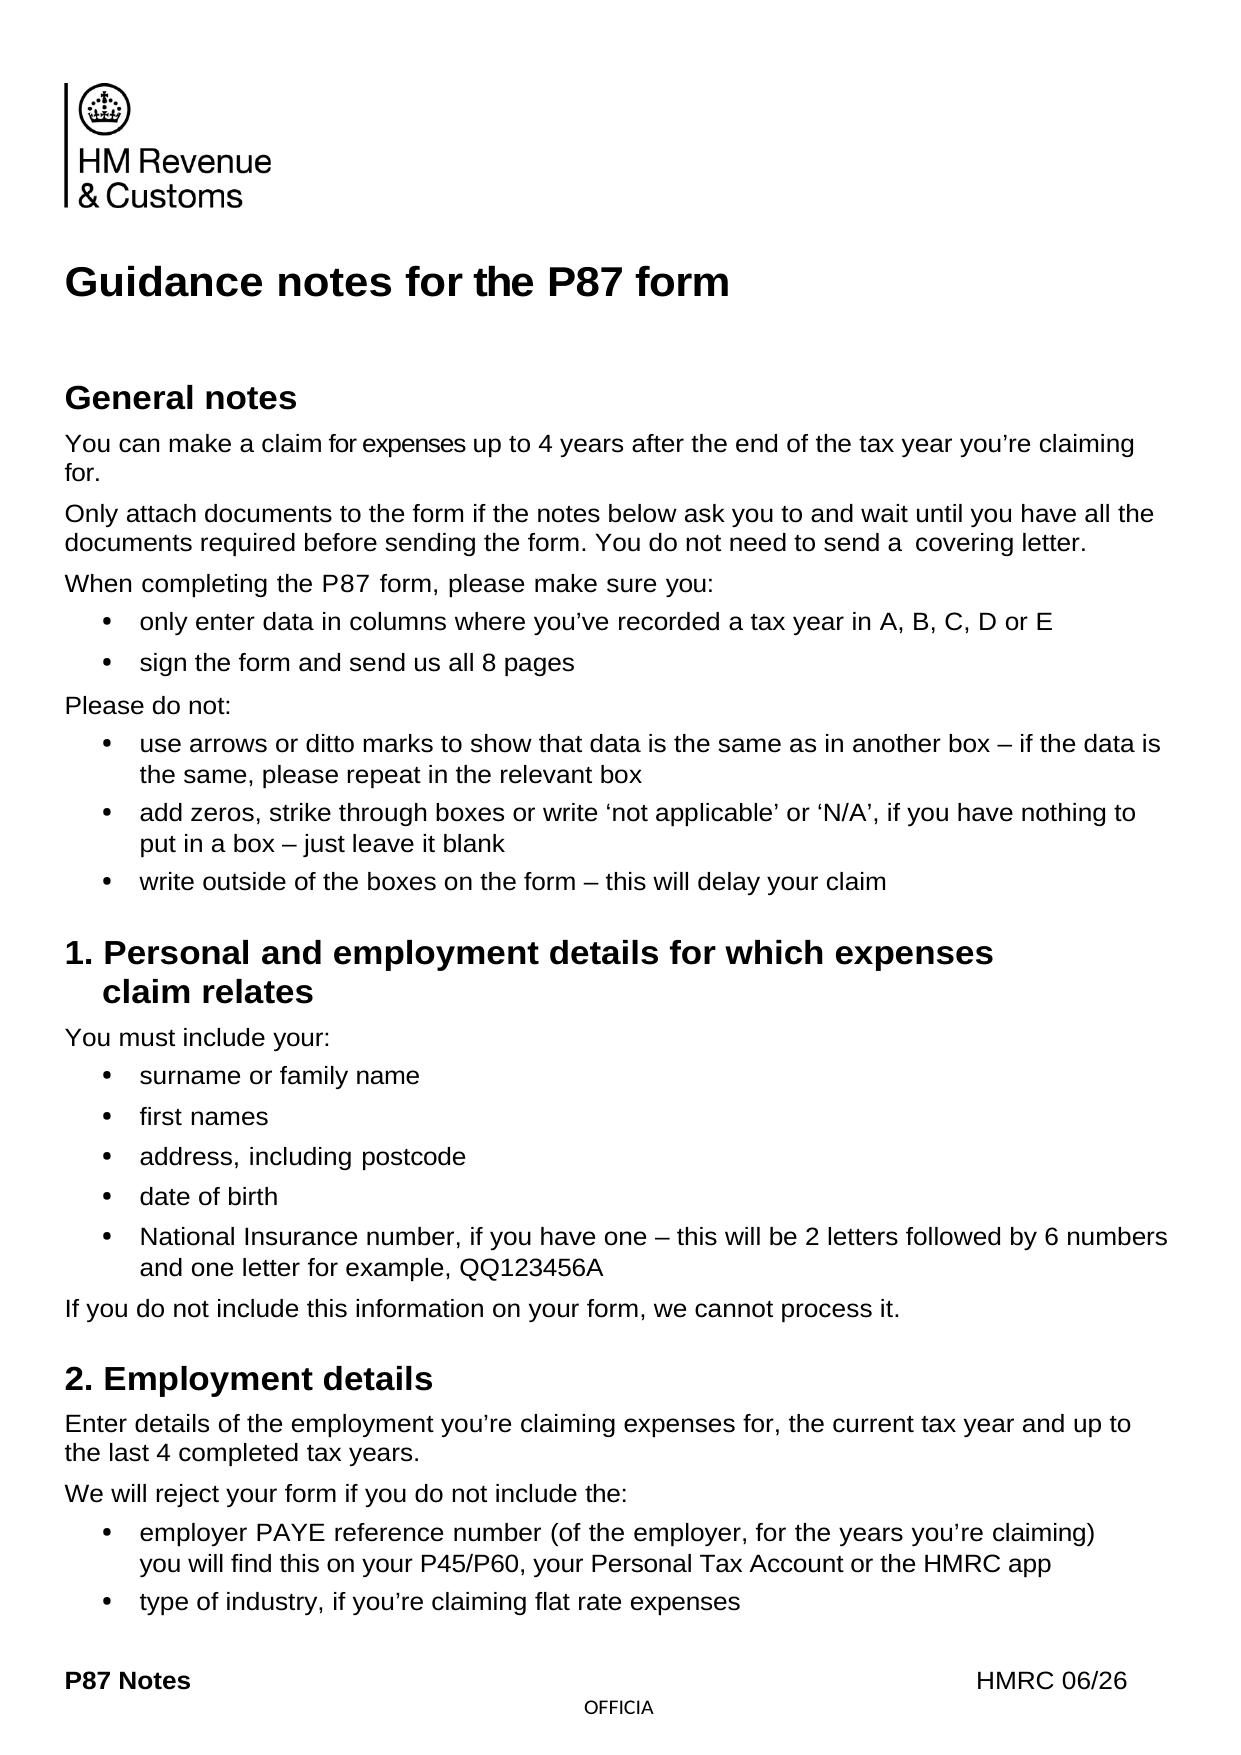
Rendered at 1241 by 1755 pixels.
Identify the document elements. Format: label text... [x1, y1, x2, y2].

subtitle General notes [64, 378, 1176, 416]
text Enter details of the employment you’re claiming expenses for, the current tax year and up to the last 4 completed tax years. [64, 1409, 1176, 1467]
subtitle Guidance notes for the P87 form [64, 257, 1176, 305]
text When completing the P87 form, please make sure you: [64, 569, 1176, 598]
text You must include your: [64, 1023, 1176, 1052]
list employer PAYE reference number (of the employer, for the years you’re claiming) you will find this on your P45/P60, your Personal Tax Account or the HMRC app [102, 1514, 1176, 1577]
text You can make a claim for expenses up to 4 years after the end of the tax year you’re claiming for. [64, 429, 1176, 486]
list first names [102, 1098, 1176, 1132]
list only enter data in columns where you’ve recorded a tax year in A, B, C, D or E [102, 604, 1176, 638]
list address, including postcode [102, 1138, 1176, 1172]
text Please do not: [64, 691, 1176, 719]
list type of industry, if you’re claiming flat rate expenses [102, 1583, 1176, 1618]
subtitle 2. Employment details [64, 1358, 1176, 1397]
list date of birth [102, 1179, 1176, 1213]
list sign the form and send us all 8 pages [102, 644, 1176, 678]
text We will reject your form if you do not include the: [64, 1479, 1176, 1508]
list use arrows or ditto marks to show that data is the same as in another box – if the data is the same, please repeat in the relevant box [102, 726, 1176, 789]
subtitle 1. Personal and employment details for which expenses claim relates [64, 933, 1176, 1010]
list National Insurance number, if you have one – this will be 2 letters followed by 6 numbers and one letter for example, QQ123456A [102, 1219, 1176, 1282]
list write outside of the boxes on the form – this will delay your claim [102, 864, 1176, 898]
text Only attach documents to the form if the notes below ask you to and wait until you have all the documents required before sending the form. You do not need to send a covering letter. [64, 499, 1176, 556]
list add zeros, strike through boxes or write ‘not applicable’ or ‘N/A’, if you have nothing to put in a box – just leave it blank [102, 795, 1176, 858]
text If you do not include this information on your form, we cannot process it. [64, 1294, 1176, 1323]
list surname or family name [102, 1058, 1176, 1092]
